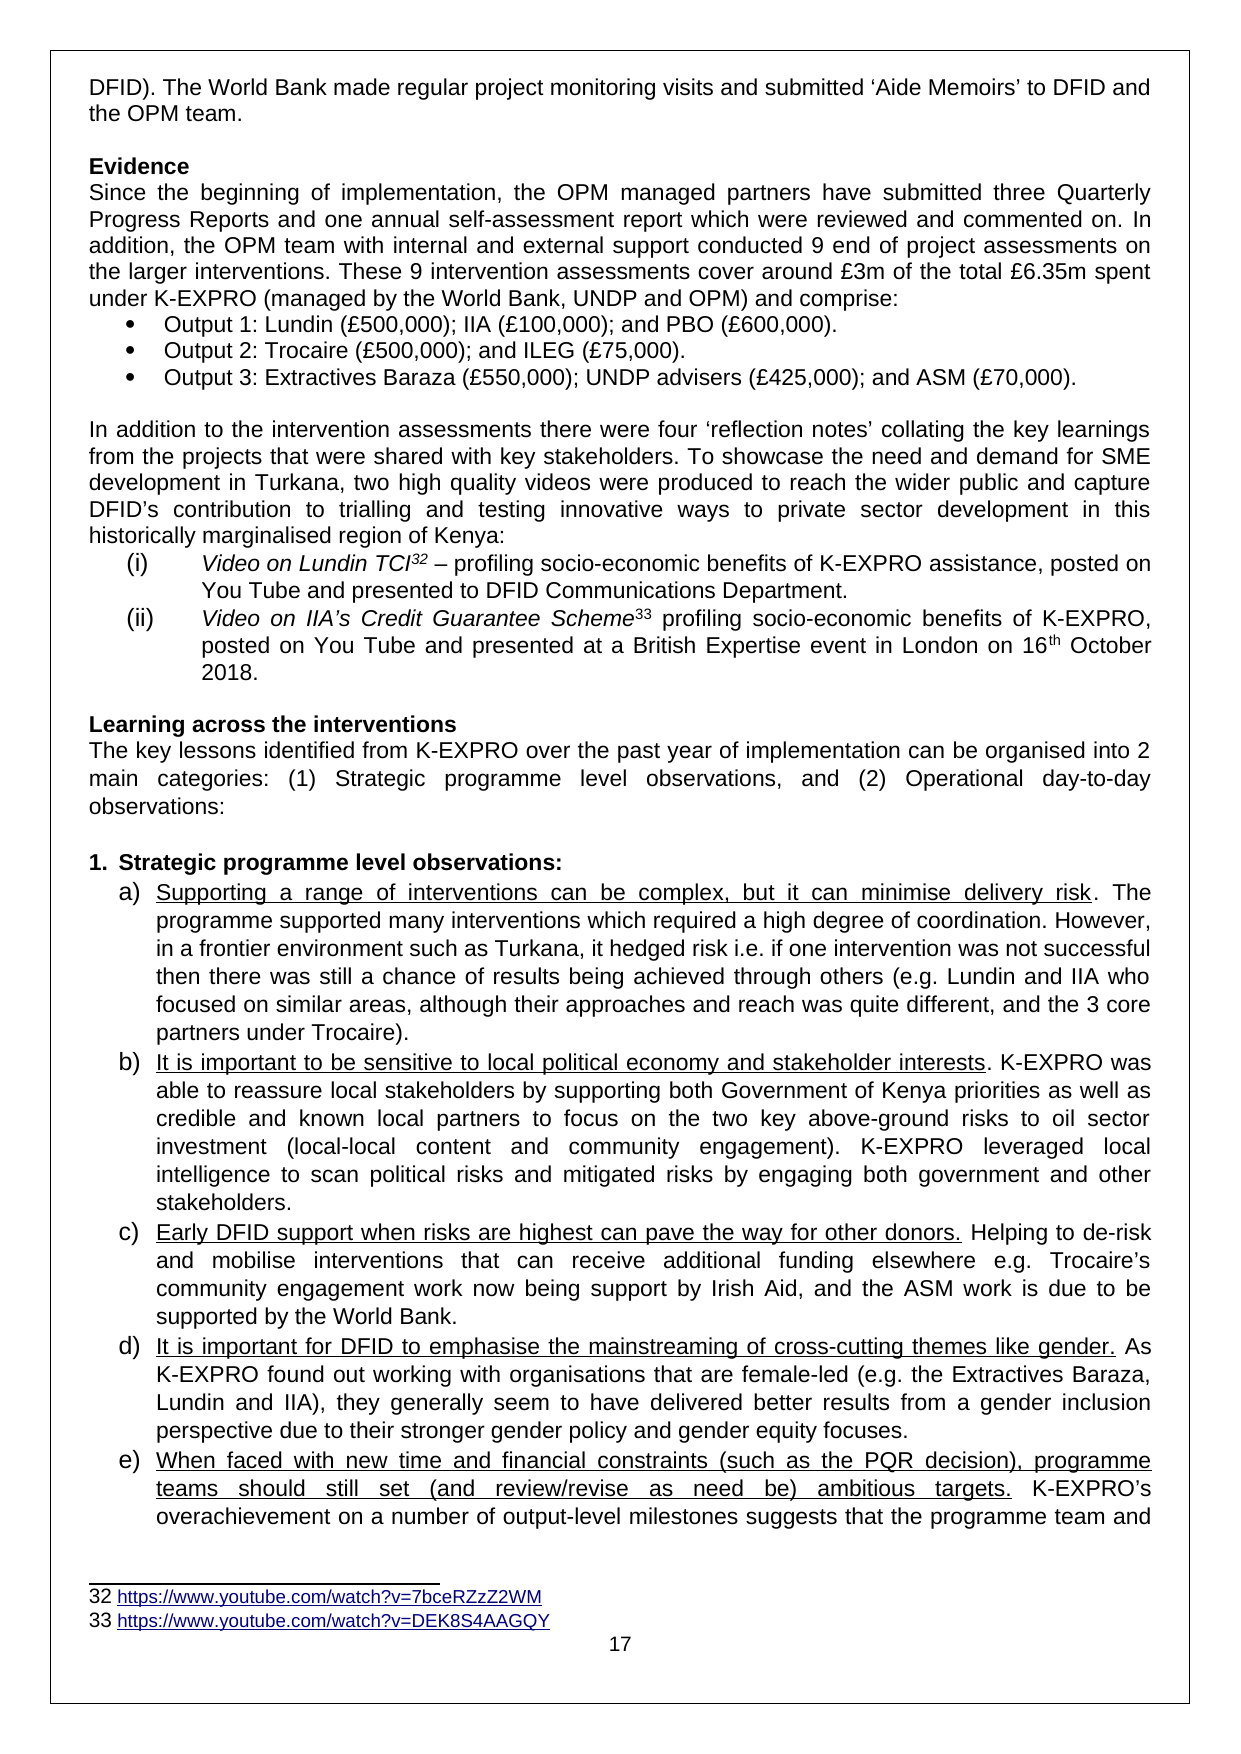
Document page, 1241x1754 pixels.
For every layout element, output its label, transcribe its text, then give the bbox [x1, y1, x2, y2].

text Since the beginning of implementation, the OPM managed partners have submitted three Quarterly Progress Reports and one annual self-assessment report which were reviewed and commented on. In addition, the OPM team with internal and external support conducted 9 end of project assessments on the larger interventions. These 9 intervention assessments cover around £3m of the total £6.35m spent under K-EXPRO (managed by the World Bank, UNDP and OPM) and comprise: [89, 179, 1152, 311]
list When faced with new time and financial constraints (such as the PQR decision), programme teams should still set (and review/revise as need be) ambitious targets. K-EXPRO’s overachievement on a number of output-level milestones suggests that the programme team and [118, 1445, 1152, 1529]
text Evidence [89, 153, 1152, 179]
text Learning across the interventions [89, 711, 1152, 737]
list https://www.youtube.com/watch?v=DEK8S4AAGQY [89, 1608, 1152, 1632]
list Early DFID support when risks are highest can pave the way for other donors. Helping to de-risk and mobilise interventions that can receive additional funding elsewhere e.g. Trocaire’s community engagement work now being support by Irish Aid, and the ASM work is due to be supported by the World Bank. [118, 1217, 1152, 1329]
list https://www.youtube.com/watch?v=7bceRZzZ2WM [89, 1584, 1152, 1608]
list It is important for DFID to emphasise the mainstreaming of cross-cutting themes like gender. As K-EXPRO found out working with organisations that are female-led (e.g. the Extractives Baraza, Lundin and IIA), they generally seem to have delivered better results from a gender inclusion perspective due to their stronger gender policy and gender equity focuses. [118, 1331, 1152, 1443]
text DFID). The World Bank made regular project monitoring visits and submitted ‘Aide Memoirs’ to DFID and the OPM team. [89, 74, 1152, 127]
list Supporting a range of interventions can be complex, but it can minimise delivery risk. The programme supported many interventions which required a high degree of coordination. However, in a frontier environment such as Turkana, it hedged risk i.e. if one intervention was not successful then there was still a chance of results being achieved through others (e.g. Lundin and IIA who focused on similar areas, although their approaches and reach was quite different, and the 3 core partners under Trocaire). [118, 877, 1152, 1045]
list Video on Lundin TCI – profiling socio-economic benefits of K-EXPRO assistance, posted on You Tube and presented to DFID Communications Department. [126, 548, 1152, 603]
text In addition to the intervention assessments there were four ‘reflection notes’ collating the key learnings from the projects that were shared with key stakeholders. To showcase the need and demand for SME development in Turkana, two high quality videos were produced to reach the wider public and capture DFID’s contribution to trialling and testing innovative ways to private sector development in this historically marginalised region of Kenya: [89, 416, 1152, 548]
list Output 1: Lundin (£500,000); IIA (£100,000); and PBO (£600,000). [126, 311, 1152, 337]
list Output 2: Trocaire (£500,000); and ILEG (£75,000). [126, 337, 1152, 364]
list Video on IIA’s Credit Guarantee Scheme profiling socio-economic benefits of K-EXPRO, posted on You Tube and presented at a British Expertise event in London on 16th October 2018. [126, 603, 1152, 685]
list Strategic programme level observations: [89, 849, 1152, 876]
text The key lessons identified from K-EXPRO over the past year of implementation can be organised into 2 main categories: (1) Strategic programme level observations, and (2) Operational day-to-day observations: [89, 737, 1152, 820]
list It is important to be sensitive to local political economy and stakeholder interests. K-EXPRO was able to reassure local stakeholders by supporting both Government of Kenya priorities as well as credible and known local partners to focus on the two key above-ground risks to oil sector investment (local-local content and community engagement). K-EXPRO leveraged local intelligence to scan political risks and mitigated risks by engaging both government and other stakeholders. [118, 1047, 1152, 1215]
list Output 3: Extractives Baraza (£550,000); UNDP advisers (£425,000); and ASM (£70,000). [126, 364, 1152, 390]
